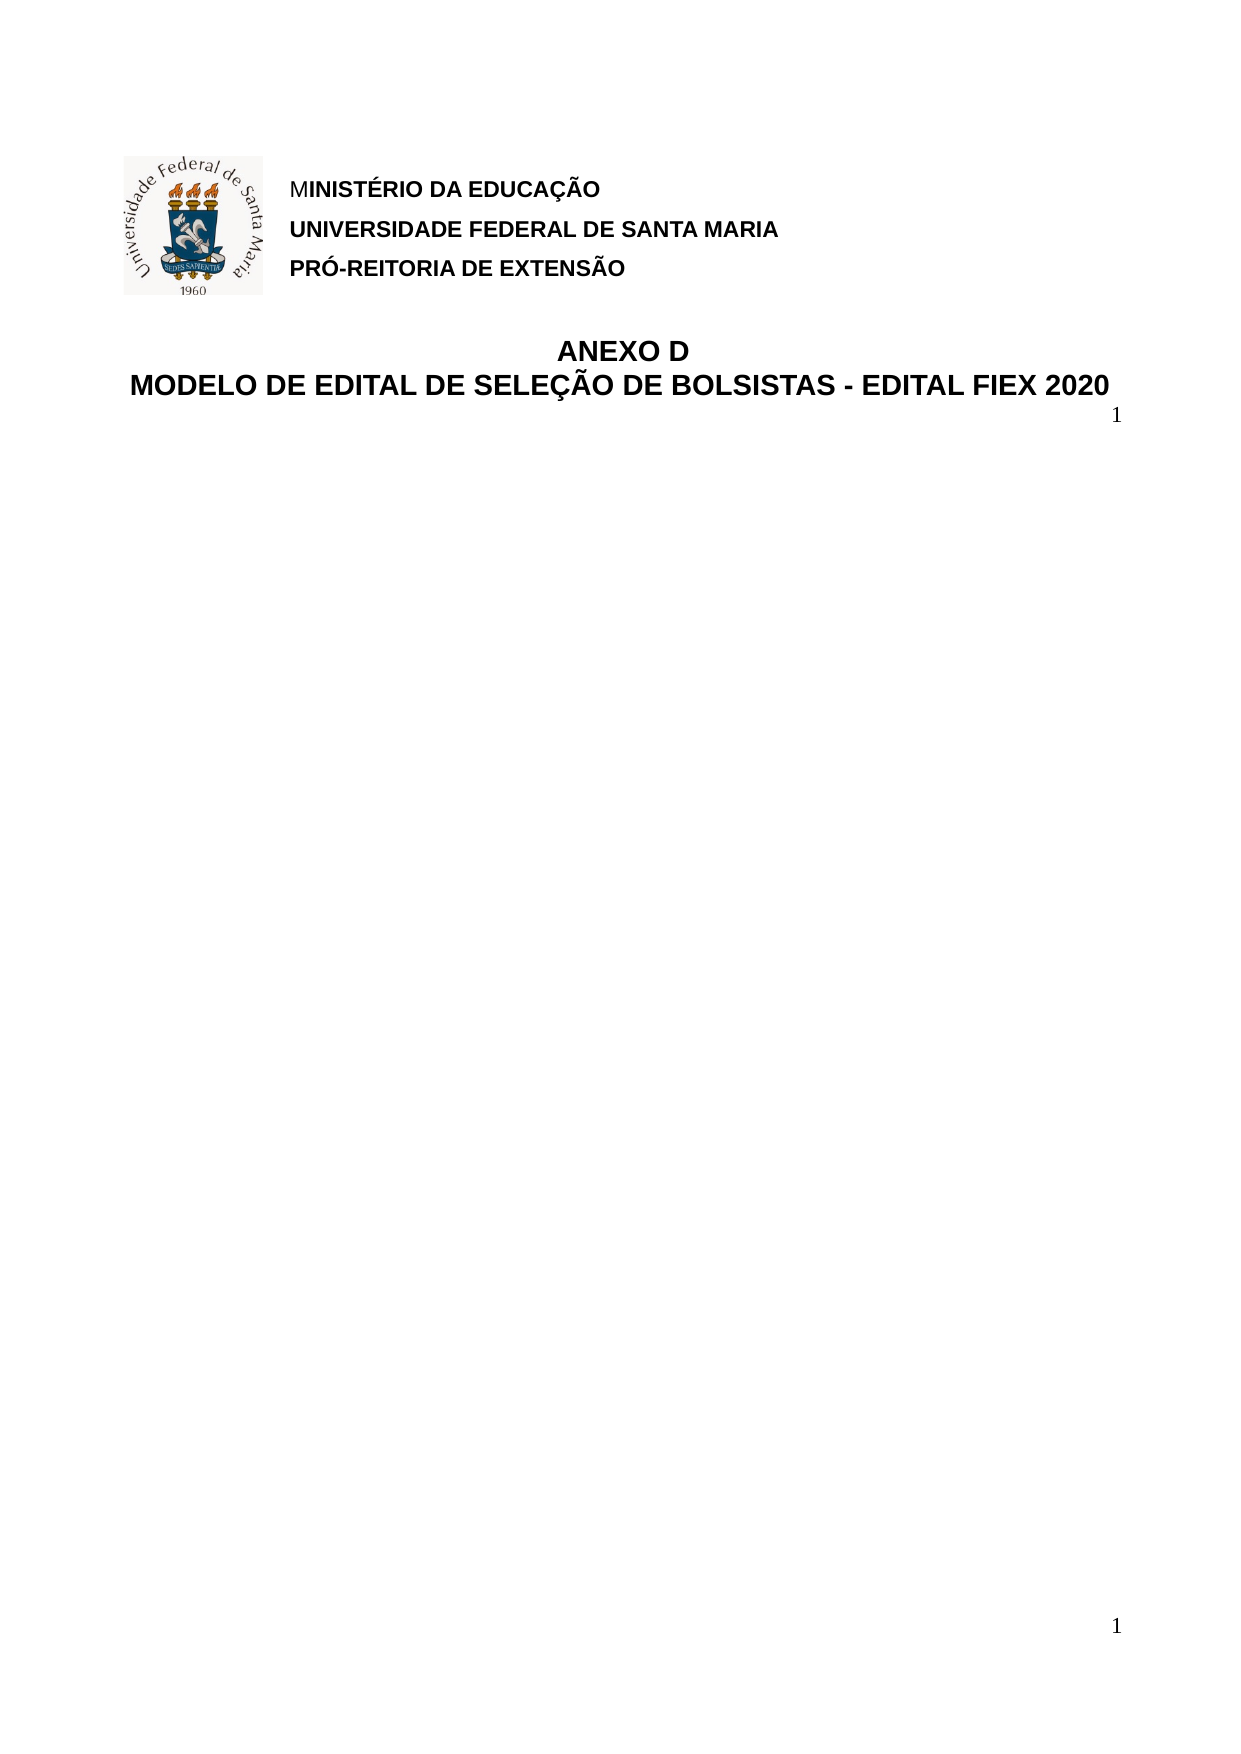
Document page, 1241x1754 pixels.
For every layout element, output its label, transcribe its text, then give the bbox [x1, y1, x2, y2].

text ANEXO D [118, 334, 1122, 368]
text MODELO DE EDITAL DE SELEÇÃO DE BOLSISTAS - EDITAL FIEX 2020 [118, 368, 1122, 401]
text PRÓ-REITORIA DE EXTENSÃO [263, 255, 1122, 282]
text 1 [118, 401, 1122, 428]
text UNIVERSIDADE FEDERAL DE SANTA MARIA [263, 216, 1122, 242]
text MINISTÉRIO DA EDUCAÇÃO [263, 176, 1122, 203]
